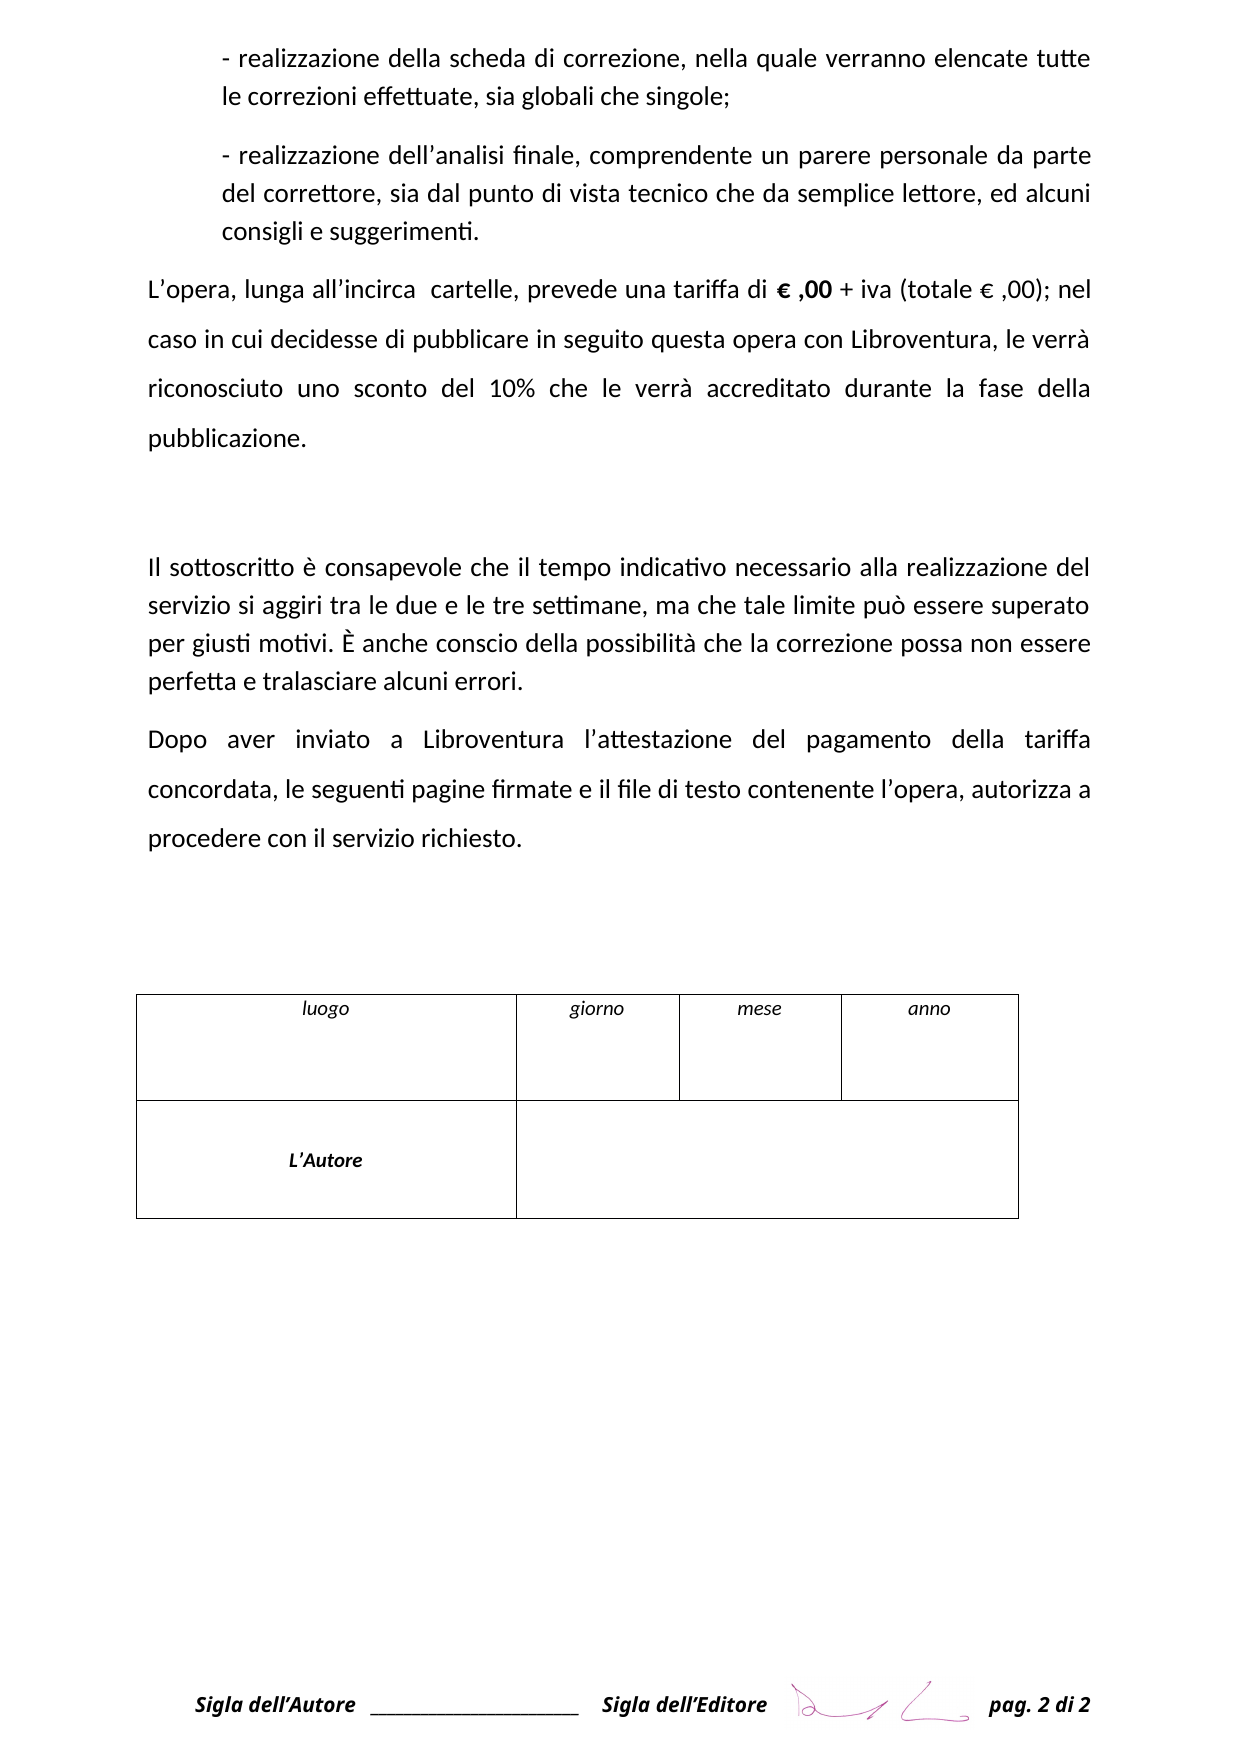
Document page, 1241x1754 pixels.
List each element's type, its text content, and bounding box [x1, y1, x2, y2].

text - realizzazione della scheda di correzione, nella quale verranno elencate tutte le correzioni effettuate, sia globali che singole; [222, 41, 1092, 112]
table_cell L’Autore [137, 1101, 516, 1218]
table_header anno [842, 995, 1018, 1100]
table_header luogo [137, 995, 516, 1100]
table_cell [517, 1101, 1018, 1218]
text L’opera, lunga all’incirca cartelle, prevede una tariffa di € ,00 + iva (totale € ,00); nel caso in cui decidesse di pubblicare in seguito questa opera con Libroventura, le verrà riconosciuto uno sconto del 10% che le verrà accreditato durante la fase della pubblicazione. [148, 273, 1092, 454]
table_header mese [680, 995, 841, 1100]
table_header giorno [517, 995, 679, 1100]
text Dopo aver inviato a Libroventura l’attestazione del pagamento della tariffa concordata, le seguenti pagine firmate e il file di testo contenente l’opera, autorizza a procedere con il servizio richiesto. [148, 723, 1092, 854]
text Il sottoscritto è consapevole che il tempo indicativo necessario alla realizzazione del servizio si aggiri tra le due e le tre settimane, ma che tale limite può essere superato per giusti motivi. È anche conscio della possibilità che la correzione possa non essere perfetta e tralasciare alcuni errori. [148, 550, 1092, 697]
text - realizzazione dell’analisi finale, comprendente un parere personale da parte del correttore, sia dal punto di vista tecnico che da semplice lettore, ed alcuni consigli e suggerimenti. [222, 138, 1092, 247]
picture [783, 1676, 976, 1730]
